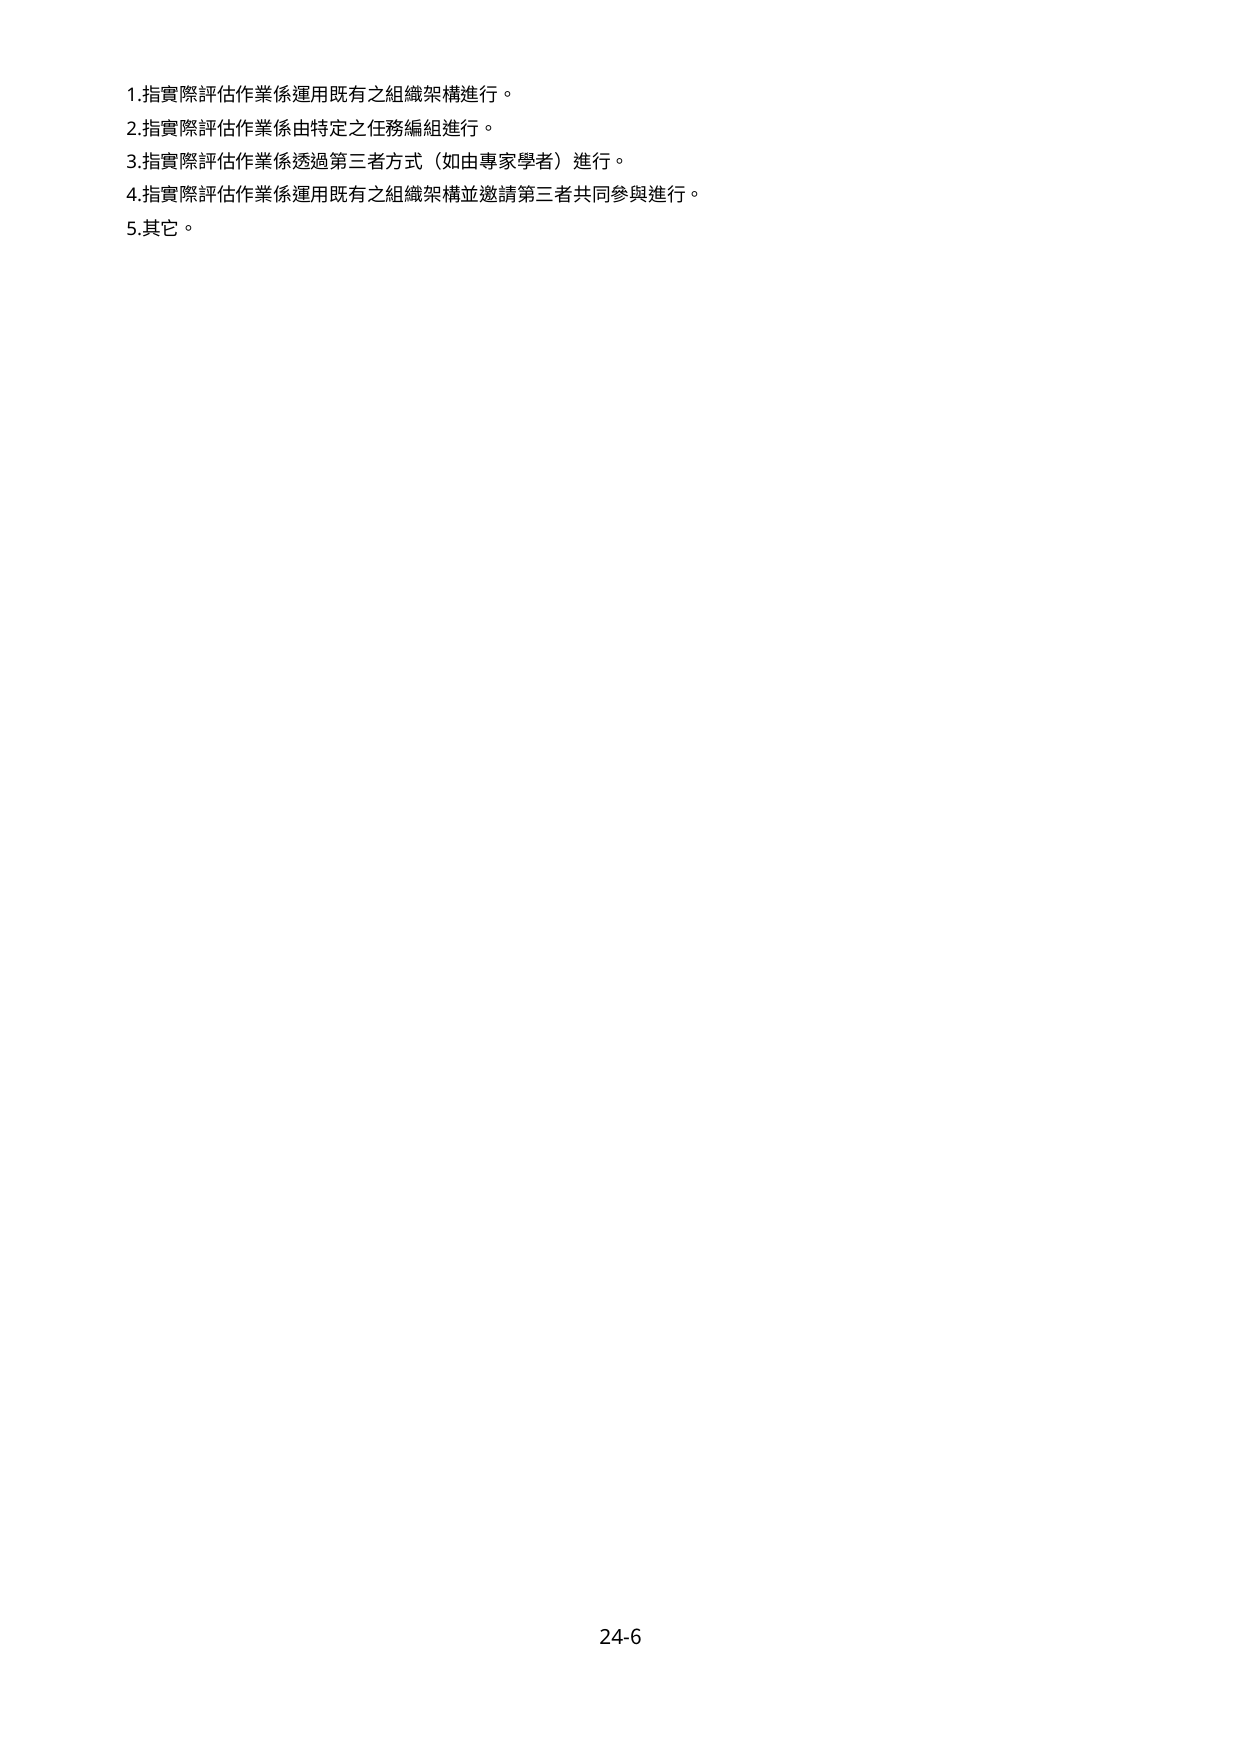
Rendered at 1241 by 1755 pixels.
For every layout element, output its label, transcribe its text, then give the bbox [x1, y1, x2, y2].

text 2.指實際評估作業係由特定之任務編組進行。 [89, 108, 1152, 142]
text 5.其它。 [89, 208, 1152, 242]
text 3.指實際評估作業係透過第三者方式（如由專家學者）進行。 [89, 142, 1152, 175]
text 1.指實際評估作業係運用既有之組織架構進行。 [89, 75, 1152, 108]
text 4.指實際評估作業係運用既有之組織架構並邀請第三者共同參與進行。 [89, 175, 1152, 208]
